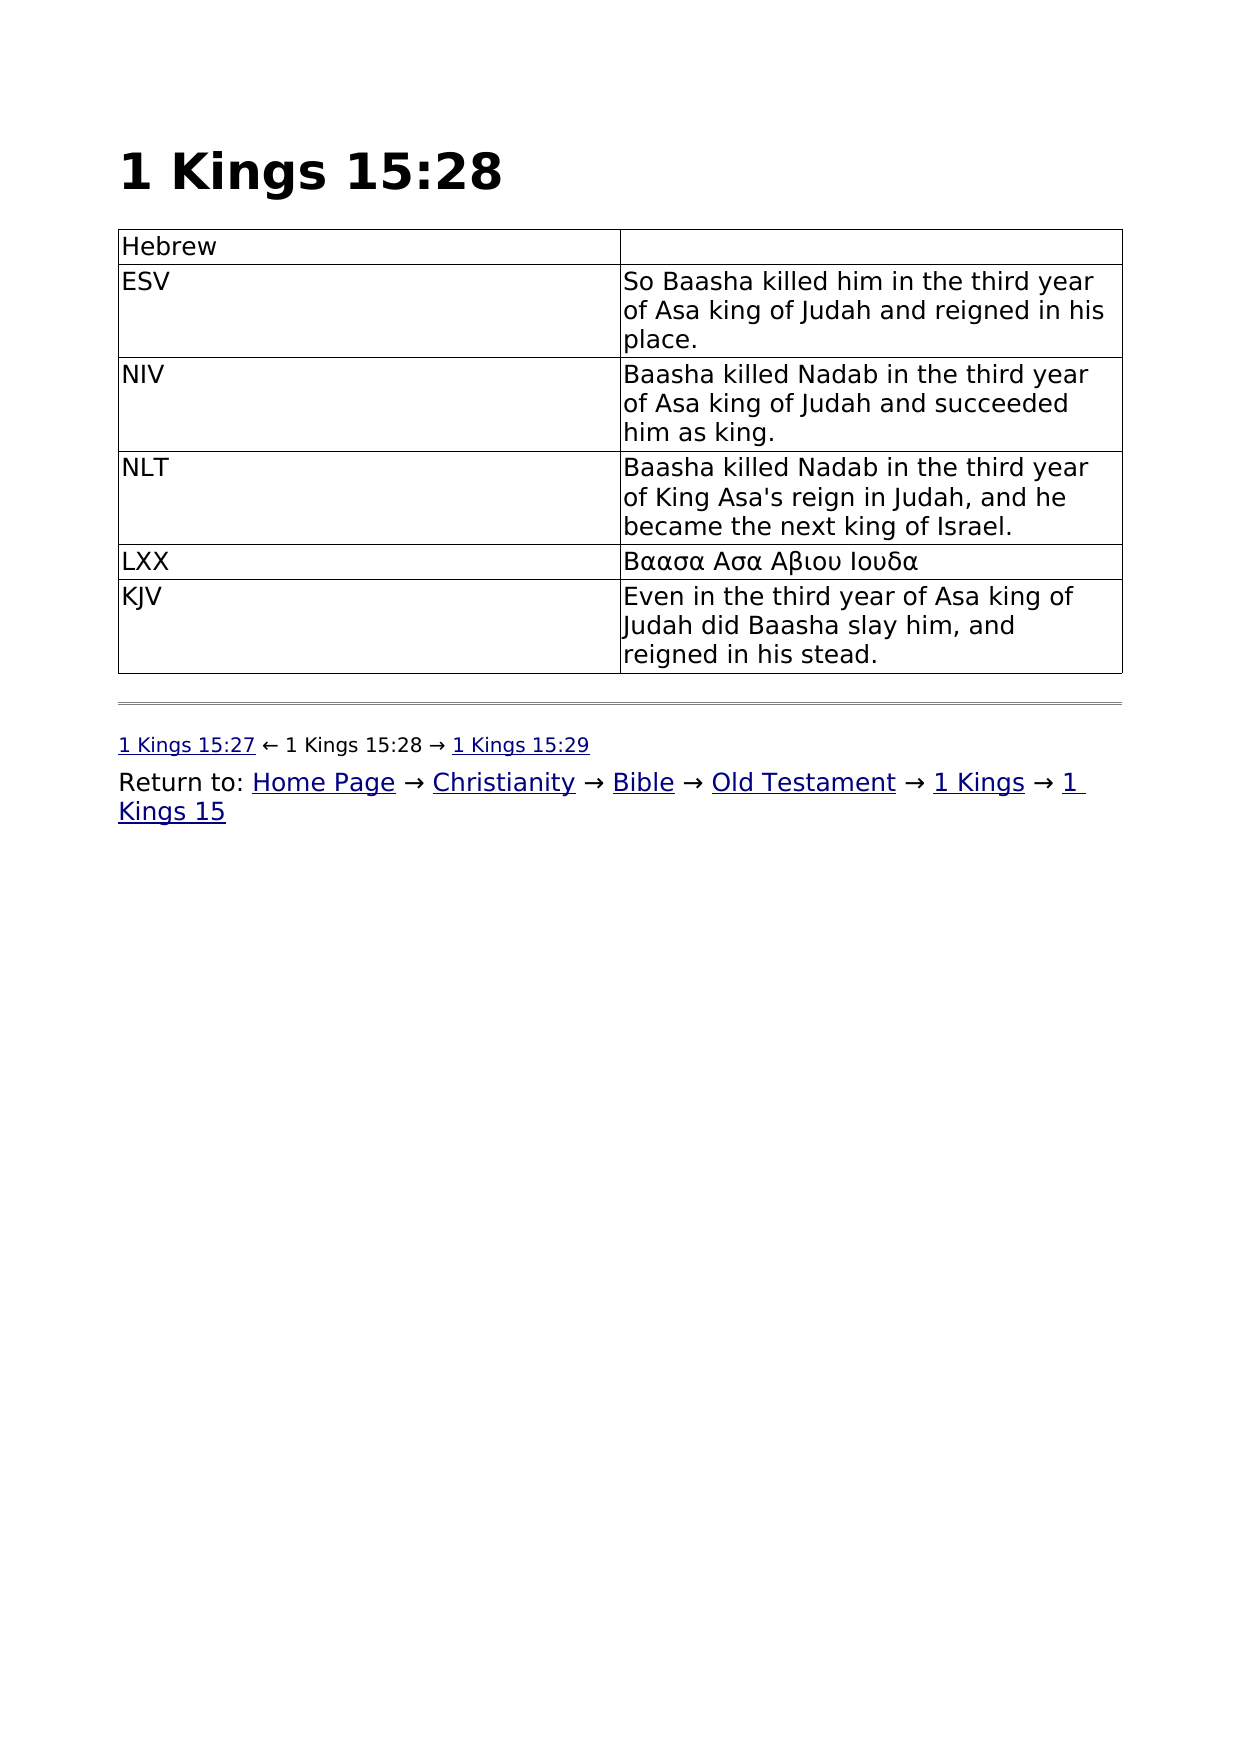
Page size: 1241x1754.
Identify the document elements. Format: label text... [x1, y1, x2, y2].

table_cell Βαασα Ασα Αβιου Ιουδα [621, 545, 1122, 579]
table_cell Baasha killed Nadab in the third year of Asa king of Judah and succeeded him as king. [621, 358, 1122, 451]
table_cell Even in the third year of Asa king of Judah did Baasha slay him, and reigned in his stead. [621, 580, 1122, 673]
table_cell ESV [119, 265, 620, 357]
table_header Hebrew [119, 230, 620, 264]
table_cell NLT [119, 452, 620, 544]
subtitle 1 Kings 15:28 [118, 143, 1122, 201]
text Return to: Home Page → Christianity → Bible → Old Testament → 1 Kings → 1 Kings 15 [118, 768, 1122, 826]
table_header [621, 230, 1122, 264]
table_cell LXX [119, 545, 620, 579]
table_cell Baasha killed Nadab in the third year of King Asa's reign in Judah, and he became the next king of Israel. [621, 452, 1122, 544]
table_cell KJV [119, 580, 620, 673]
table_cell NIV [119, 358, 620, 451]
table_cell So Baasha killed him in the third year of Asa king of Judah and reigned in his place. [621, 265, 1122, 357]
text 1 Kings 15:27 ← 1 Kings 15:28 → 1 Kings 15:29 [118, 734, 1122, 768]
